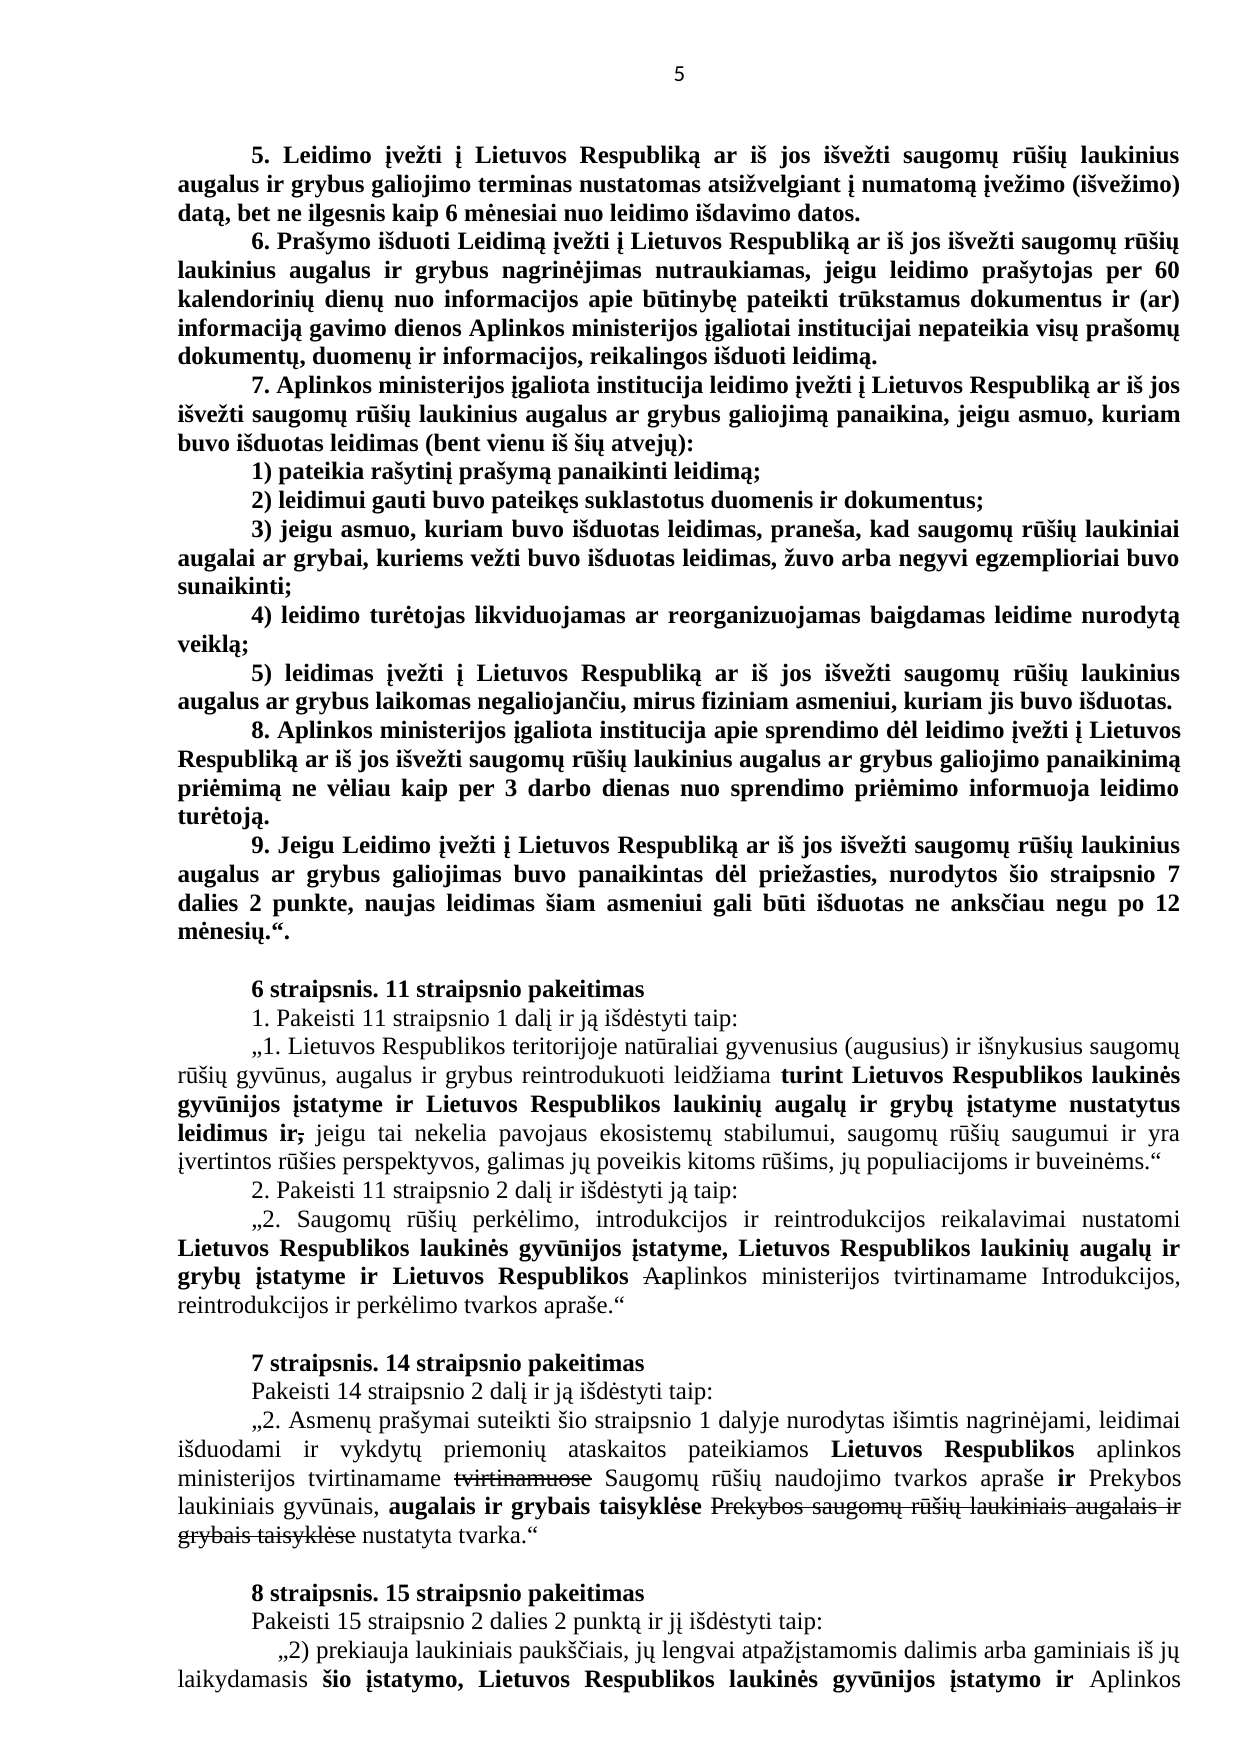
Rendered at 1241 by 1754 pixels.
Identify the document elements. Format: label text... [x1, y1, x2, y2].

text 4) leidimo turėtojas likviduojamas ar reorganizuojamas baigdamas leidime nurodytą veiklą; [177, 600, 1181, 658]
text 2. Pakeisti 11 straipsnio 2 dalį ir išdėstyti ją taip: [177, 1175, 1181, 1204]
text 5. Leidimo įvežti į Lietuvos Respubliką ar iš jos išvežti saugomų rūšių laukinius augalus ir grybus galiojimo terminas nustatomas atsižvelgiant į numatomą įvežimo (išvežimo) datą, bet ne ilgesnis kaip 6 mėnesiai nuo leidimo išdavimo datos. [177, 140, 1181, 226]
text 1. Pakeisti 11 straipsnio 1 dalį ir ją išdėstyti taip: [177, 1003, 1181, 1031]
text 1) pateikia rašytinį prašymą panaikinti leidimą; [177, 456, 1181, 485]
text 6. Prašymo išduoti Leidimą įvežti į Lietuvos Respubliką ar iš jos išvežti saugomų rūšių laukinius augalus ir grybus nagrinėjimas nutraukiamas, jeigu leidimo prašytojas per 60 kalendorinių dienų nuo informacijos apie būtinybę pateikti trūkstamus dokumentus ir (ar) informaciją gavimo dienos Aplinkos ministerijos įgaliotai institucijai nepateikia visų prašomų dokumentų, duomenų ir informacijos, reikalingos išduoti leidimą. [177, 226, 1181, 370]
text „2. Saugomų rūšių perkėlimo, introdukcijos ir reintrodukcijos reikalavimai nustatomi Lietuvos Respublikos laukinės gyvūnijos įstatyme, Lietuvos Respublikos laukinių augalų ir grybų įstatyme ir Lietuvos Respublikos Aaplinkos ministerijos tvirtinamame Introdukcijos, reintrodukcijos ir perkėlimo tvarkos apraše.“ [177, 1204, 1181, 1319]
text 7. Aplinkos ministerijos įgaliota institucija leidimo įvežti į Lietuvos Respubliką ar iš jos išvežti saugomų rūšių laukinius augalus ar grybus galiojimą panaikina, jeigu asmuo, kuriam buvo išduotas leidimas (bent vienu iš šių atvejų): [177, 370, 1181, 456]
text 8 straipsnis. 15 straipsnio pakeitimas [177, 1578, 1181, 1606]
text „2. Asmenų prašymai suteikti šio straipsnio 1 dalyje nurodytas išimtis nagrinėjami, leidimai išduodami ir vykdytų priemonių ataskaitos pateikiamos Lietuvos Respublikos aplinkos ministerijos tvirtinamame tvirtinamuose Saugomų rūšių naudojimo tvarkos apraše ir Prekybos laukiniais gyvūnais, augalais ir grybais taisyklėse Prekybos saugomų rūšių laukiniais augalais ir grybais taisyklėse nustatyta tvarka.“ [177, 1405, 1181, 1549]
text 5) leidimas įvežti į Lietuvos Respubliką ar iš jos išvežti saugomų rūšių laukinius augalus ar grybus laikomas negaliojančiu, mirus fiziniam asmeniui, kuriam jis buvo išduotas. [177, 658, 1181, 715]
text 6 straipsnis. 11 straipsnio pakeitimas [177, 974, 1181, 1003]
text „1. Lietuvos Respublikos teritorijoje natūraliai gyvenusius (augusius) ir išnykusius saugomų rūšių gyvūnus, augalus ir grybus reintrodukuoti leidžiama turint Lietuvos Respublikos laukinės gyvūnijos įstatyme ir Lietuvos Respublikos laukinių augalų ir grybų įstatyme nustatytus leidimus ir, jeigu tai nekelia pavojaus ekosistemų stabilumui, saugomų rūšių saugumui ir yra įvertintos rūšies perspektyvos, galimas jų poveikis kitoms rūšims, jų populiacijoms ir buveinėms.“ [177, 1031, 1181, 1175]
text 9. Jeigu Leidimo įvežti į Lietuvos Respubliką ar iš jos išvežti saugomų rūšių laukinius augalus ar grybus galiojimas buvo panaikintas dėl priežasties, nurodytos šio straipsnio 7 dalies 2 punkte, naujas leidimas šiam asmeniui gali būti išduotas ne anksčiau negu po 12 mėnesių.“. [177, 830, 1181, 945]
text 2) leidimui gauti buvo pateikęs suklastotus duomenis ir dokumentus; [177, 485, 1181, 514]
text 3) jeigu asmuo, kuriam buvo išduotas leidimas, praneša, kad saugomų rūšių laukiniai augalai ar grybai, kuriems vežti buvo išduotas leidimas, žuvo arba negyvi egzemplioriai buvo sunaikinti; [177, 514, 1181, 600]
text Pakeisti 15 straipsnio 2 dalies 2 punktą ir jį išdėstyti taip: [177, 1606, 1181, 1635]
text 7 straipsnis. 14 straipsnio pakeitimas [177, 1348, 1181, 1376]
text 8. Aplinkos ministerijos įgaliota institucija apie sprendimo dėl leidimo įvežti į Lietuvos Respubliką ar iš jos išvežti saugomų rūšių laukinius augalus ar grybus galiojimo panaikinimą priėmimą ne vėliau kaip per 3 darbo dienas nuo sprendimo priėmimo informuoja leidimo turėtoją. [177, 715, 1181, 830]
text „2) prekiauja laukiniais paukščiais, jų lengvai atpažįstamomis dalimis arba gaminiais iš jų laikydamasis šio įstatymo, Lietuvos Respublikos laukinės gyvūnijos įstatymo ir Aplinkos [177, 1635, 1181, 1693]
text Pakeisti 14 straipsnio 2 dalį ir ją išdėstyti taip: [177, 1376, 1181, 1405]
